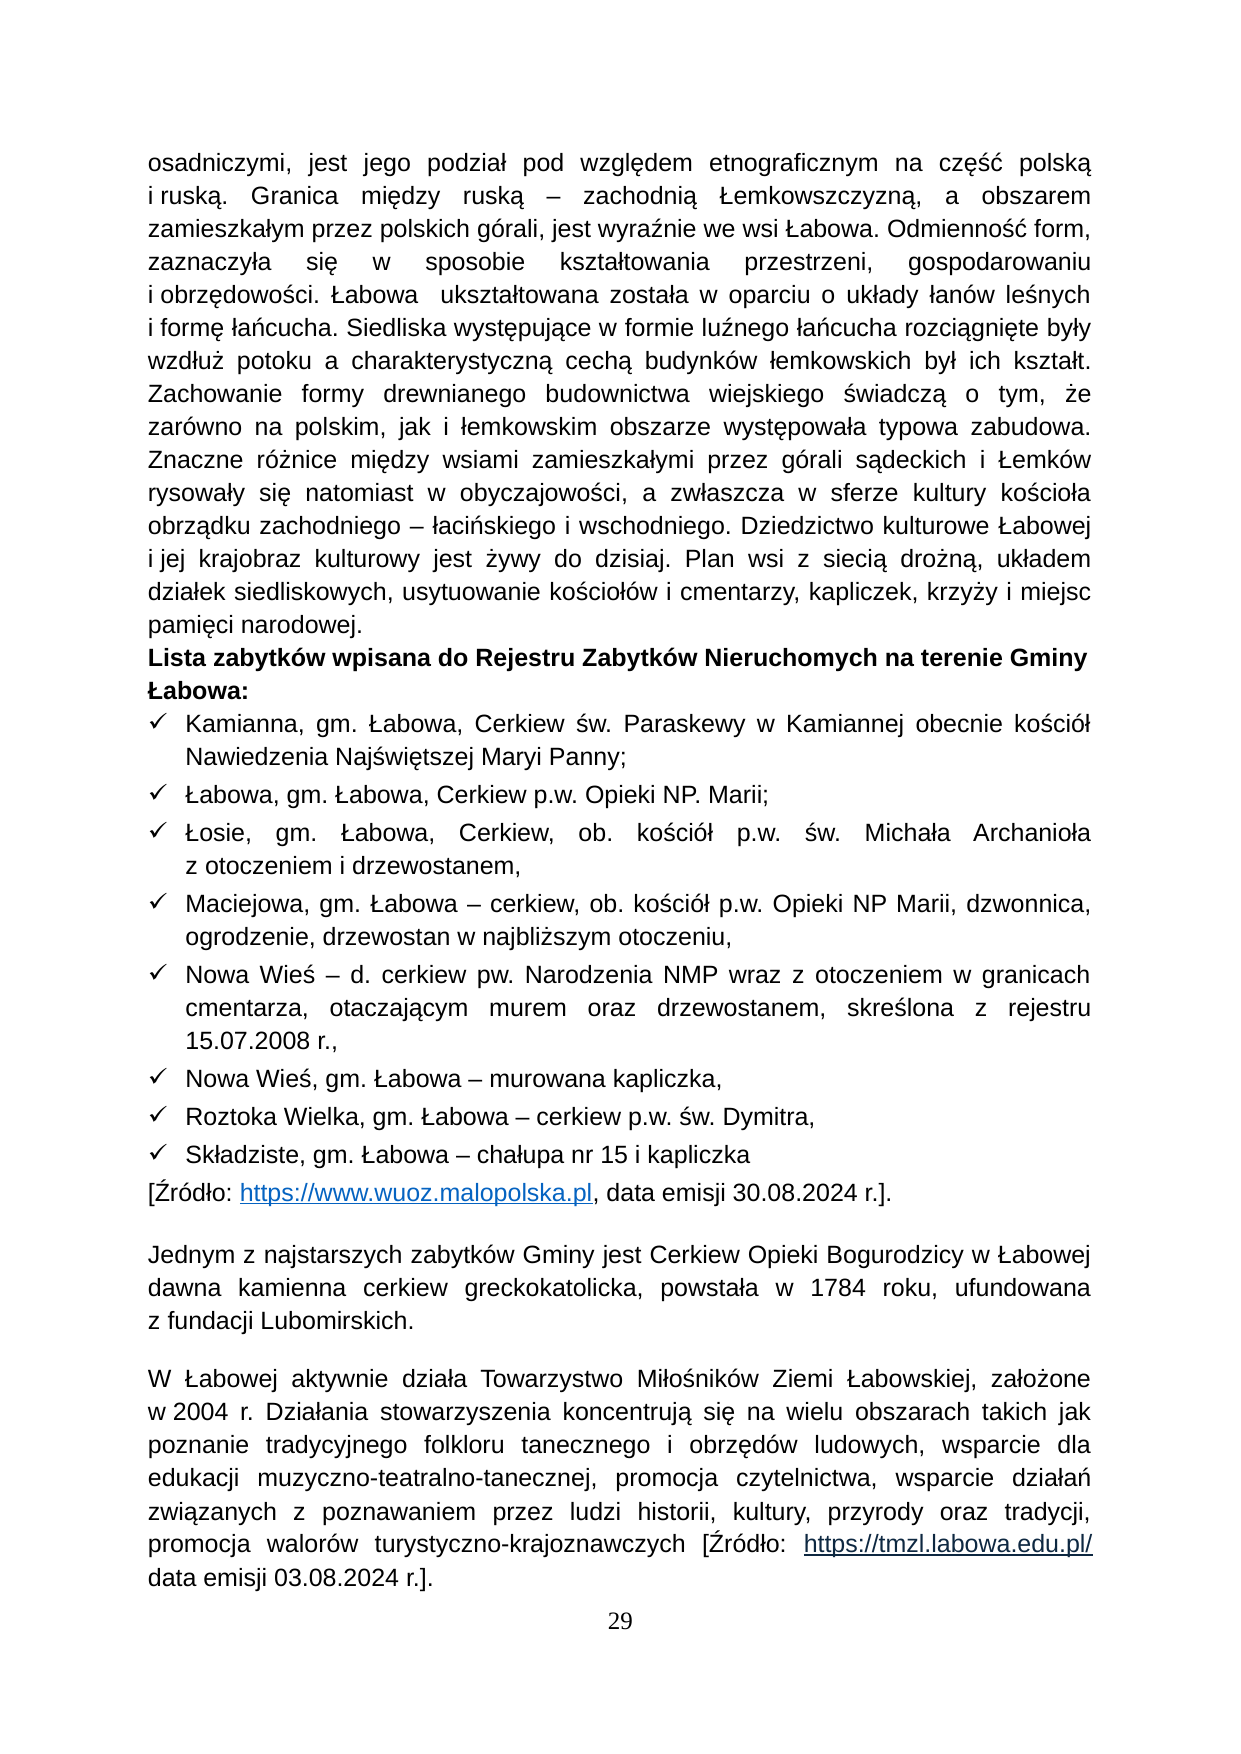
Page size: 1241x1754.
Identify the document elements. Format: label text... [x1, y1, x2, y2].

text [Źródło: https://www.wuoz.malopolska.pl, data emisji 30.08.2024 r.]. [148, 1177, 1092, 1206]
list Łabowa, gm. Łabowa, Cerkiew p.w. Opieki NP. Marii; [148, 780, 1092, 809]
list Składziste, gm. Łabowa – chałupa nr 15 i kapliczka [148, 1139, 1092, 1168]
list Maciejowa, gm. Łabowa – cerkiew, ob. kościół p.w. Opieki NP Marii, dzwonnica, ogrodzenie, drzewostan w najbliższym otoczeniu, [148, 889, 1092, 951]
text Jednym z najstarszych zabytków Gminy jest Cerkiew Opieki Bogurodzicy w Łabowej dawna kamienna cerkiew greckokatolicka, powstała w 1784 roku, ufundowana z fundacji Lubomirskich. [148, 1240, 1092, 1335]
text W Łabowej aktywnie działa Towarzystwo Miłośników Ziemi Łabowskiej, założone w 2004 r. Działania stowarzyszenia koncentrują się na wielu obszarach takich jak poznanie tradycyjnego folkloru tanecznego i obrzędów ludowych, wsparcie dla edukacji muzyczno-teatralno-tanecznej, promocja czytelnictwa, wsparcie działań związanych z poznawaniem przez ludzi historii, kultury, przyrody oraz tradycji, promocja walorów turystyczno-krajoznawczych [Źródło: https://tmzl.labowa.edu.pl/ data emisji 03.08.2024 r.]. [148, 1364, 1092, 1591]
list Kamianna, gm. Łabowa, Cerkiew św. Paraskewy w Kamiannej obecnie kościół Nawiedzenia Najświętszej Maryi Panny; [148, 709, 1092, 771]
list Nowa Wieś, gm. Łabowa – murowana kapliczka, [148, 1064, 1092, 1093]
list Łosie, gm. Łabowa, Cerkiew, ob. kościół p.w. św. Michała Archanioła z otoczeniem i drzewostanem, [148, 818, 1092, 880]
list Roztoka Wielka, gm. Łabowa – cerkiew p.w. św. Dymitra, [148, 1102, 1092, 1131]
text osadniczymi, jest jego podział pod względem etnograficznym na część polską i ruską. Granica między ruską – zachodnią Łemkowszczyzną, a obszarem zamieszkałym przez polskich górali, jest wyraźnie we wsi Łabowa. Odmienność form, zaznaczyła się w sposobie kształtowania przestrzeni, gospodarowaniu i obrzędowości. Łabowa ukształtowana została w oparciu o układy łanów leśnych i formę łańcucha. Siedliska występujące w formie luźnego łańcucha rozciągnięte były wzdłuż potoku a charakterystyczną cechą budynków łemkowskich był ich kształt. Zachowanie formy drewnianego budownictwa wiejskiego świadczą o tym, że zarówno na polskim, jak i łemkowskim obszarze występowała typowa zabudowa. Znaczne różnice między wsiami zamieszkałymi przez górali sądeckich i Łemków rysowały się natomiast w obyczajowości, a zwłaszcza w sferze kultury kościoła obrządku zachodniego – łacińskiego i wschodniego. Dziedzictwo kulturowe Łabowej i jej krajobraz kulturowy jest żywy do dzisiaj. Plan wsi z siecią drożną, układem działek siedliskowych, usytuowanie kościołów i cmentarzy, kapliczek, krzyży i miejsc pamięci narodowej. [148, 148, 1092, 639]
list Nowa Wieś – d. cerkiew pw. Narodzenia NMP wraz z otoczeniem w granicach cmentarza, otaczającym murem oraz drzewostanem, skreślona z rejestru 15.07.2008 r., [148, 960, 1092, 1055]
text Lista zabytków wpisana do Rejestru Zabytków Nieruchomych na terenie Gminy Łabowa: [148, 643, 1092, 705]
